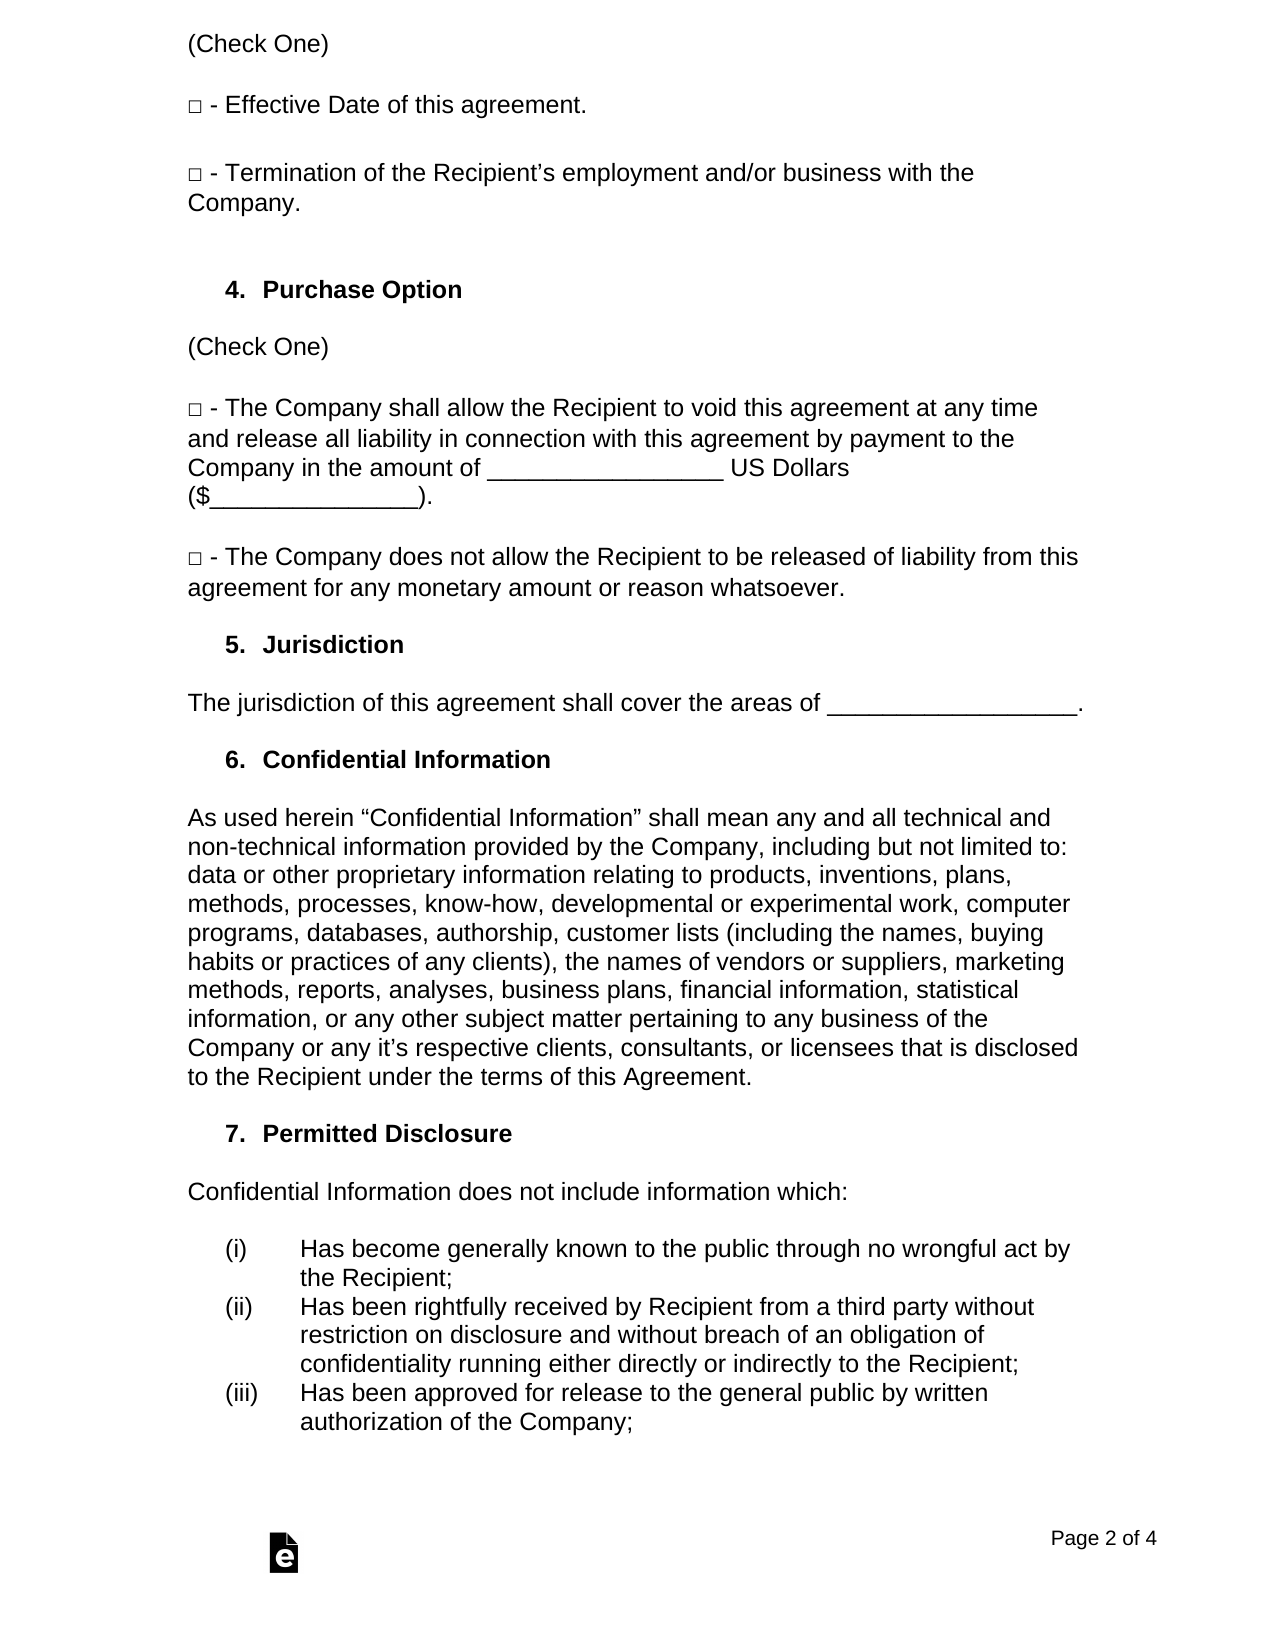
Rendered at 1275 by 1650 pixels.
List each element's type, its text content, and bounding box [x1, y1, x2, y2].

text As used herein “Confidential Information” shall mean any and all technical and non-technical information provided by the Company, including but not limited to: data or other proprietary information relating to products, inventions, plans, methods, processes, know-how, developmental or experimental work, computer programs, databases, authorship, customer lists (including the names, buying habits or practices of any clients), the names of vendors or suppliers, marketing methods, reports, analyses, business plans, financial information, statistical information, or any other subject matter pertaining to any business of the Company or any it’s respective clients, consultants, or licensees that is disclosed to the Recipient under the terms of this Agreement. [187, 803, 1087, 1090]
list Jurisdiction [225, 630, 1087, 659]
text (Check One) [187, 332, 1087, 361]
list Permitted Disclosure [225, 1119, 1087, 1148]
text ☐ - Effective Date of this agreement. [187, 86, 1087, 120]
text ☐ - The Company shall allow the Recipient to void this agreement at any time and release all liability in connection with this agreement by payment to the Company in the amount of _________________ US Dollars ($_______________). [187, 390, 1087, 510]
text The jurisdiction of this agreement shall cover the areas of __________________. [187, 688, 1087, 717]
text ☐ - Termination of the Recipient’s employment and/or business with the Company. [187, 154, 1087, 217]
text (Check One) [187, 29, 1087, 57]
list Has become generally known to the public through no wrongful act by the Recipient; [225, 1234, 1087, 1292]
list Purchase Option [225, 275, 1087, 303]
list Has been approved for release to the general public by written authorization of the Company; [225, 1378, 1087, 1435]
list Has been rightfully received by Recipient from a third party without restriction on disclosure and without breach of an obligation of confidentiality running either directly or indirectly to the Recipient; [225, 1292, 1087, 1378]
text ☐ - The Company does not allow the Recipient to be released of liability from this agreement for any monetary amount or reason whatsoever. [187, 539, 1087, 602]
list Confidential Information [225, 745, 1087, 774]
text Confidential Information does not include information which: [187, 1177, 1087, 1205]
